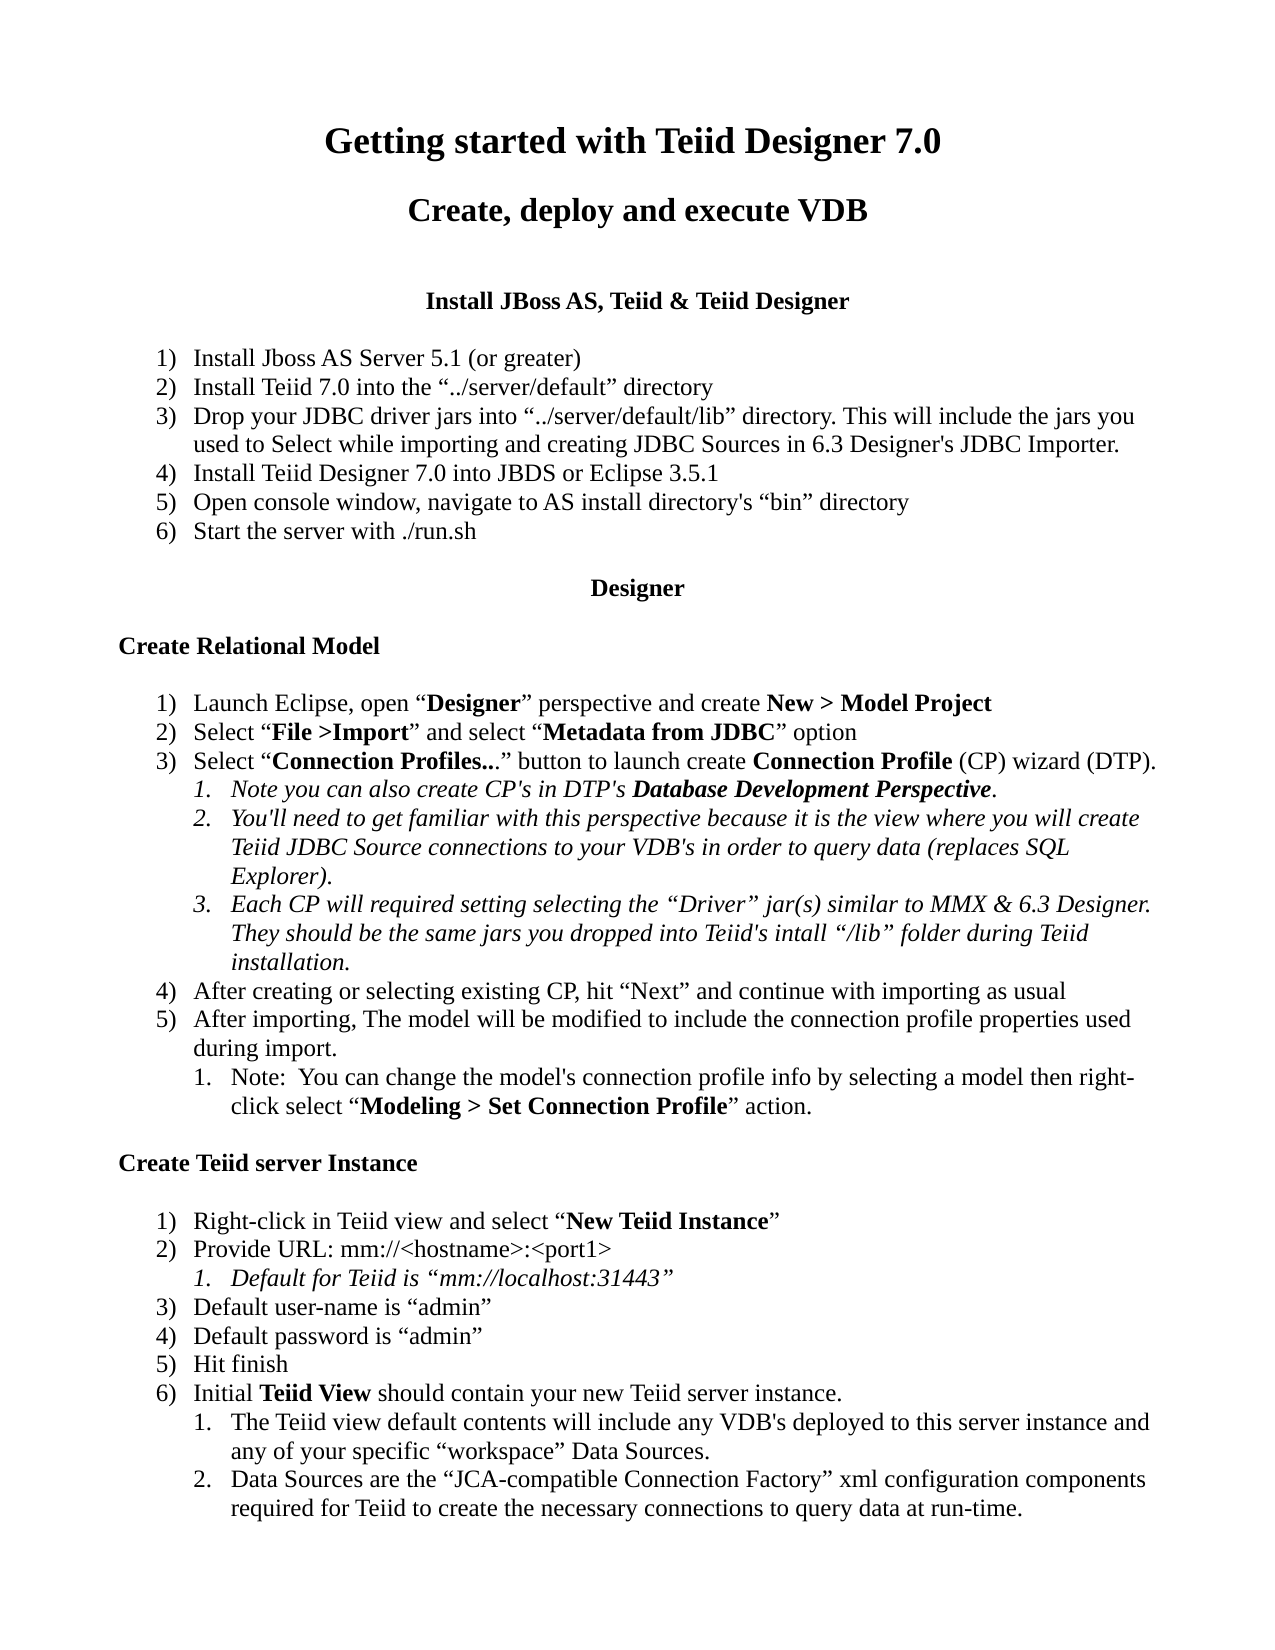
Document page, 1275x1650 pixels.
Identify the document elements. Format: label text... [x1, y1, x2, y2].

list Default user-name is “admin” [156, 1292, 1157, 1321]
list Right-click in Teiid view and select “New Teiid Instance” [156, 1206, 1157, 1234]
text Install JBoss AS, Teiid & Teiid Designer [118, 286, 1157, 314]
list Start the server with ./run.sh [156, 516, 1157, 544]
list Note you can also create CP's in DTP's Database Development Perspective. [193, 774, 1157, 803]
list Install Jboss AS Server 5.1 (or greater) [156, 343, 1157, 372]
list The Teiid view default contents will include any VDB's deployed to this server instance and any of your specific “workspace” Data Sources. [193, 1407, 1157, 1464]
text Create Relational Model [118, 631, 1157, 659]
list Each CP will required setting selecting the “Driver” jar(s) similar to MMX & 6.3 Designer. They should be the same jars you dropped into Teiid's intall “/lib” folder during Teiid installation. [193, 889, 1157, 976]
list Hit finish [156, 1349, 1157, 1378]
text Getting started with Teiid Designer 7.0 [118, 118, 1157, 161]
list Default password is “admin” [156, 1321, 1157, 1349]
list Default for Teiid is “mm://localhost:31443” [193, 1263, 1157, 1292]
list Select “Connection Profiles...” button to launch create Connection Profile (CP) wizard (DTP). [156, 746, 1157, 774]
list Launch Eclipse, open “Designer” perspective and create New > Model Project [156, 688, 1157, 717]
list Select “File >Import” and select “Metadata from JDBC” option [156, 717, 1157, 746]
list Data Sources are the “JCA-compatible Connection Factory” xml configuration components required for Teiid to create the necessary connections to query data at run-time. [193, 1464, 1157, 1522]
list Note: You can change the model's connection profile info by selecting a model then right-click select “Modeling > Set Connection Profile” action. [193, 1062, 1157, 1119]
text Create Teiid server Instance [118, 1148, 1157, 1177]
list Provide URL: mm://<hostname>:<port1> [156, 1234, 1157, 1263]
list Install Teiid 7.0 into the “../server/default” directory [156, 372, 1157, 401]
list Install Teiid Designer 7.0 into JBDS or Eclipse 3.5.1 [156, 458, 1157, 487]
list Initial Teiid View should contain your new Teiid server instance. [156, 1378, 1157, 1407]
list After creating or selecting existing CP, hit “Next” and continue with importing as usual [156, 976, 1157, 1004]
list You'll need to get familiar with this perspective because it is the view where you will create Teiid JDBC Source connections to your VDB's in order to query data (replaces SQL Explorer). [193, 803, 1157, 889]
list Open console window, navigate to AS install directory's “bin” directory [156, 487, 1157, 516]
list Drop your JDBC driver jars into “../server/default/lib” directory. This will include the jars you used to Select while importing and creating JDBC Sources in 6.3 Designer's JDBC Importer. [156, 401, 1157, 458]
text Create, deploy and execute VDB [118, 190, 1157, 228]
text Designer [118, 573, 1157, 602]
list After importing, The model will be modified to include the connection profile properties used during import. [156, 1004, 1157, 1062]
